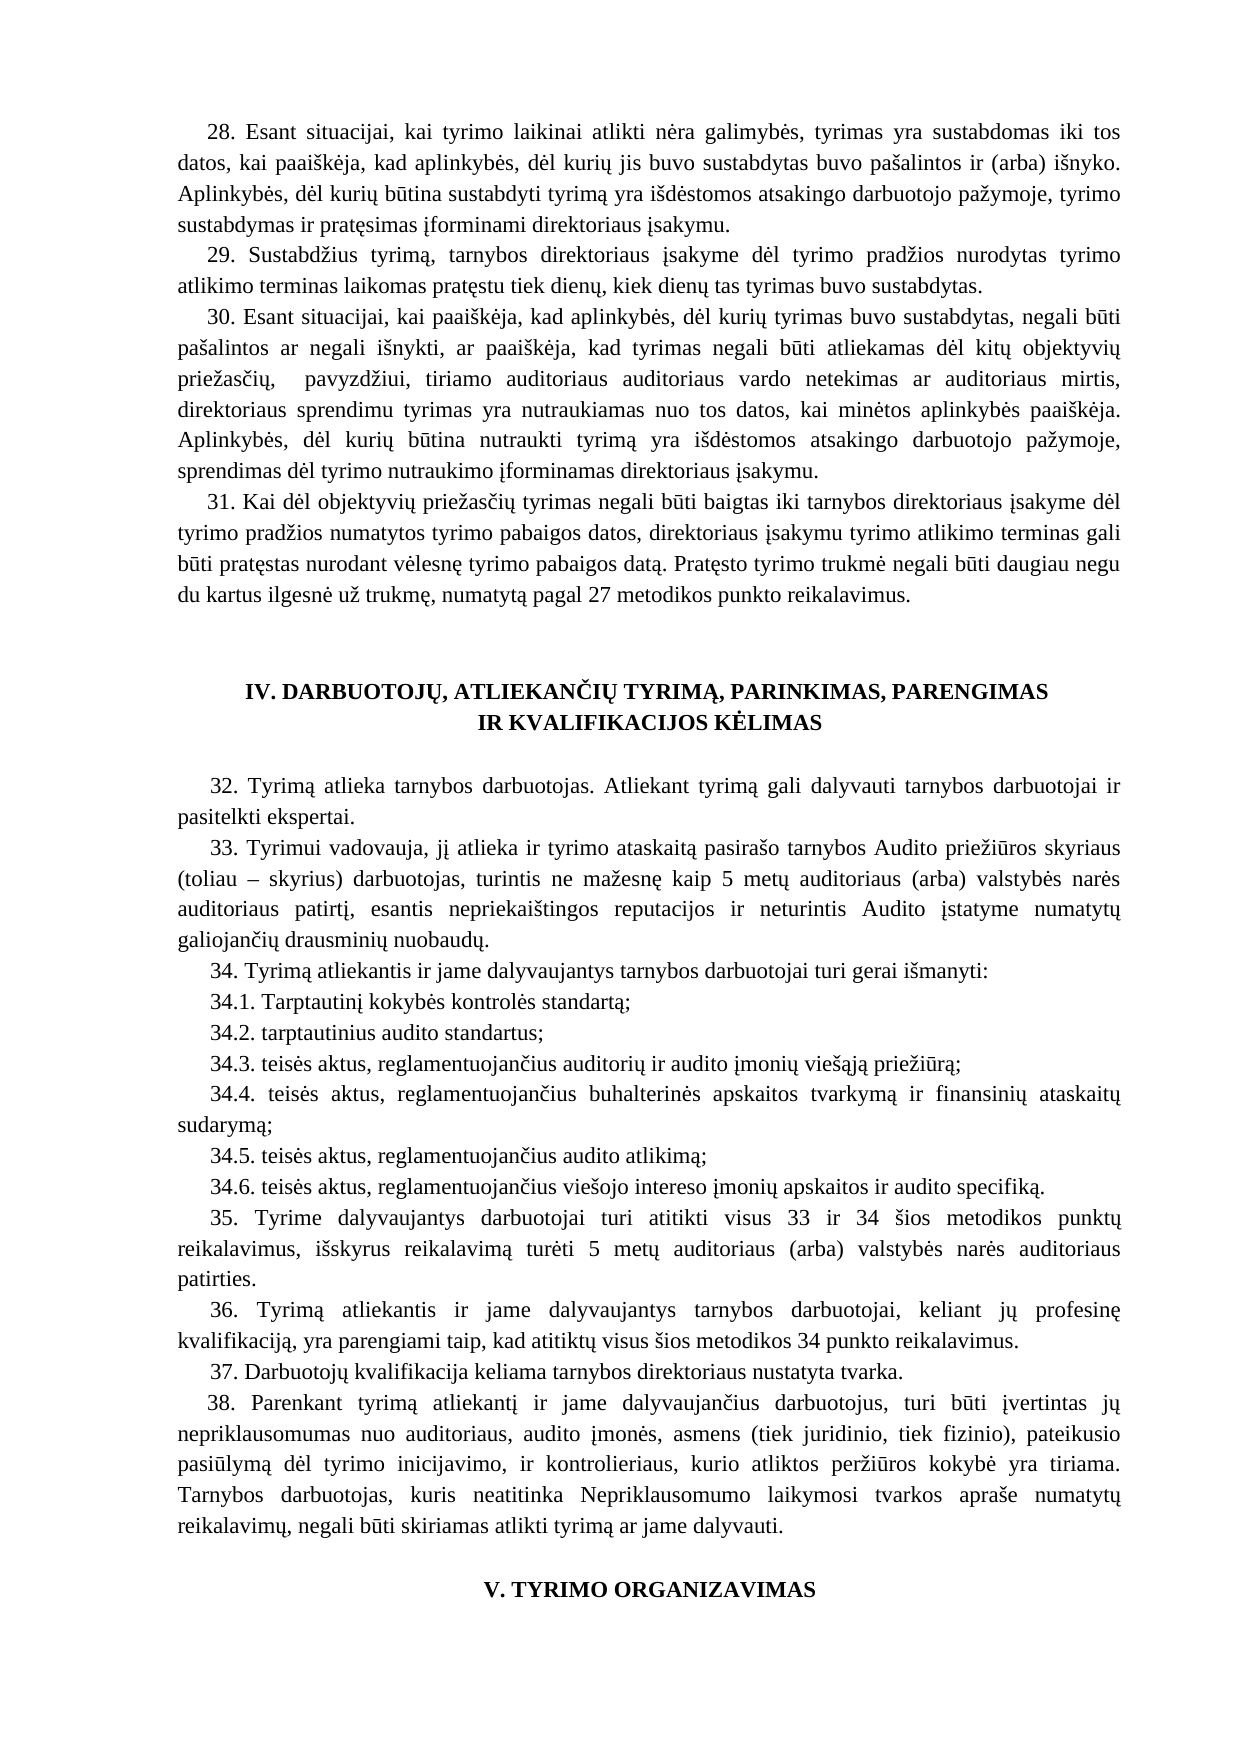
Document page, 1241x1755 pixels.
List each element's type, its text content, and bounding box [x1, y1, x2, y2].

text 34. Tyrimą atliekantis ir jame dalyvaujantys tarnybos darbuotojai turi gerai išmanyti: [177, 957, 1122, 983]
text 31. Kai dėl objektyvių priežasčių tyrimas negali būti baigtas iki tarnybos direktoriaus įsakyme dėl tyrimo pradžios numatytos tyrimo pabaigos datos, direktoriaus įsakymu tyrimo atlikimo terminas gali būti pratęstas nurodant vėlesnę tyrimo pabaigos datą. Pratęsto tyrimo trukmė negali būti daugiau negu du kartus ilgesnė už trukmę, numatytą pagal 27 metodikos punkto reikalavimus. [177, 488, 1122, 607]
text 33. Tyrimui vadovauja, jį atlieka ir tyrimo ataskaitą pasirašo tarnybos Audito priežiūros skyriaus (toliau – skyrius) darbuotojas, turintis ne mažesnę kaip 5 metų auditoriaus (arba) valstybės narės auditoriaus patirtį, esantis nepriekaištingos reputacijos ir neturintis Audito įstatyme numatytų galiojančių drausminių nuobaudų. [177, 834, 1122, 953]
text 34.1. Tarptautinį kokybės kontrolės standartą; [177, 988, 1122, 1014]
text 36. Tyrimą atliekantis ir jame dalyvaujantys tarnybos darbuotojai, keliant jų profesinę kvalifikaciją, yra parengiami taip, kad atitiktų visus šios metodikos 34 punkto reikalavimus. [177, 1296, 1122, 1353]
text 34.5. teisės aktus, reglamentuojančius audito atlikimą; [177, 1142, 1122, 1168]
text V. TYRIMO ORGANIZAVIMAS [177, 1577, 1122, 1603]
text 34.6. teisės aktus, reglamentuojančius viešojo intereso įmonių apskaitos ir audito specifiką. [177, 1173, 1122, 1199]
text 32. Tyrimą atlieka tarnybos darbuotojas. Atliekant tyrimą gali dalyvauti tarnybos darbuotojai ir pasitelkti ekspertai. [177, 772, 1122, 829]
text 34.2. tarptautinius audito standartus; [177, 1019, 1122, 1045]
text 28. Esant situacijai, kai tyrimo laikinai atlikti nėra galimybės, tyrimas yra sustabdomas iki tos datos, kai paaiškėja, kad aplinkybės, dėl kurių jis buvo sustabdytas buvo pašalintos ir (arba) išnyko. Aplinkybės, dėl kurių būtina sustabdyti tyrimą yra išdėstomos atsakingo darbuotojo pažymoje, tyrimo sustabdymas ir pratęsimas įforminami direktoriaus įsakymu. [177, 118, 1122, 237]
text 37. Darbuotojų kvalifikacija keliama tarnybos direktoriaus nustatyta tvarka. [177, 1358, 1122, 1384]
text IV. DARBUOTOJŲ, ATLIEKANČIŲ TYRIMĄ, PARINKIMAS, PARENGIMAS [177, 678, 1122, 704]
text 30. Esant situacijai, kai paaiškėja, kad aplinkybės, dėl kurių tyrimas buvo sustabdytas, negali būti pašalintos ar negali išnykti, ar paaiškėja, kad tyrimas negali būti atliekamas dėl kitų objektyvių priežasčių, pavyzdžiui, tiriamo auditoriaus auditoriaus vardo netekimas ar auditoriaus mirtis, direktoriaus sprendimu tyrimas yra nutraukiamas nuo tos datos, kai minėtos aplinkybės paaiškėja. Aplinkybės, dėl kurių būtina nutraukti tyrimą yra išdėstomos atsakingo darbuotojo pažymoje, sprendimas dėl tyrimo nutraukimo įforminamas direktoriaus įsakymu. [177, 303, 1122, 484]
text 29. Sustabdžius tyrimą, tarnybos direktoriaus įsakyme dėl tyrimo pradžios nurodytas tyrimo atlikimo terminas laikomas pratęstu tiek dienų, kiek dienų tas tyrimas buvo sustabdytas. [177, 241, 1122, 299]
text 38. Parenkant tyrimą atliekantį ir jame dalyvaujančius darbuotojus, turi būti įvertintas jų nepriklausomumas nuo auditoriaus, audito įmonės, asmens (tiek juridinio, tiek fizinio), pateikusio pasiūlymą dėl tyrimo inicijavimo, ir kontrolieriaus, kurio atliktos peržiūros kokybė yra tiriama. Tarnybos darbuotojas, kuris neatitinka Nepriklausomumo laikymosi tvarkos apraše numatytų reikalavimų, negali būti skiriamas atlikti tyrimą ar jame dalyvauti. [177, 1389, 1122, 1538]
text 35. Tyrime dalyvaujantys darbuotojai turi atitikti visus 33 ir 34 šios metodikos punktų reikalavimus, išskyrus reikalavimą turėti 5 metų auditoriaus (arba) valstybės narės auditoriaus patirties. [177, 1204, 1122, 1292]
text 34.3. teisės aktus, reglamentuojančius auditorių ir audito įmonių viešąją priežiūrą; [177, 1050, 1122, 1076]
text 34.4. teisės aktus, reglamentuojančius buhalterinės apskaitos tvarkymą ir finansinių ataskaitų sudarymą; [177, 1081, 1122, 1138]
text IR KVALIFIKACIJOS KĖLIMAS [177, 709, 1122, 735]
